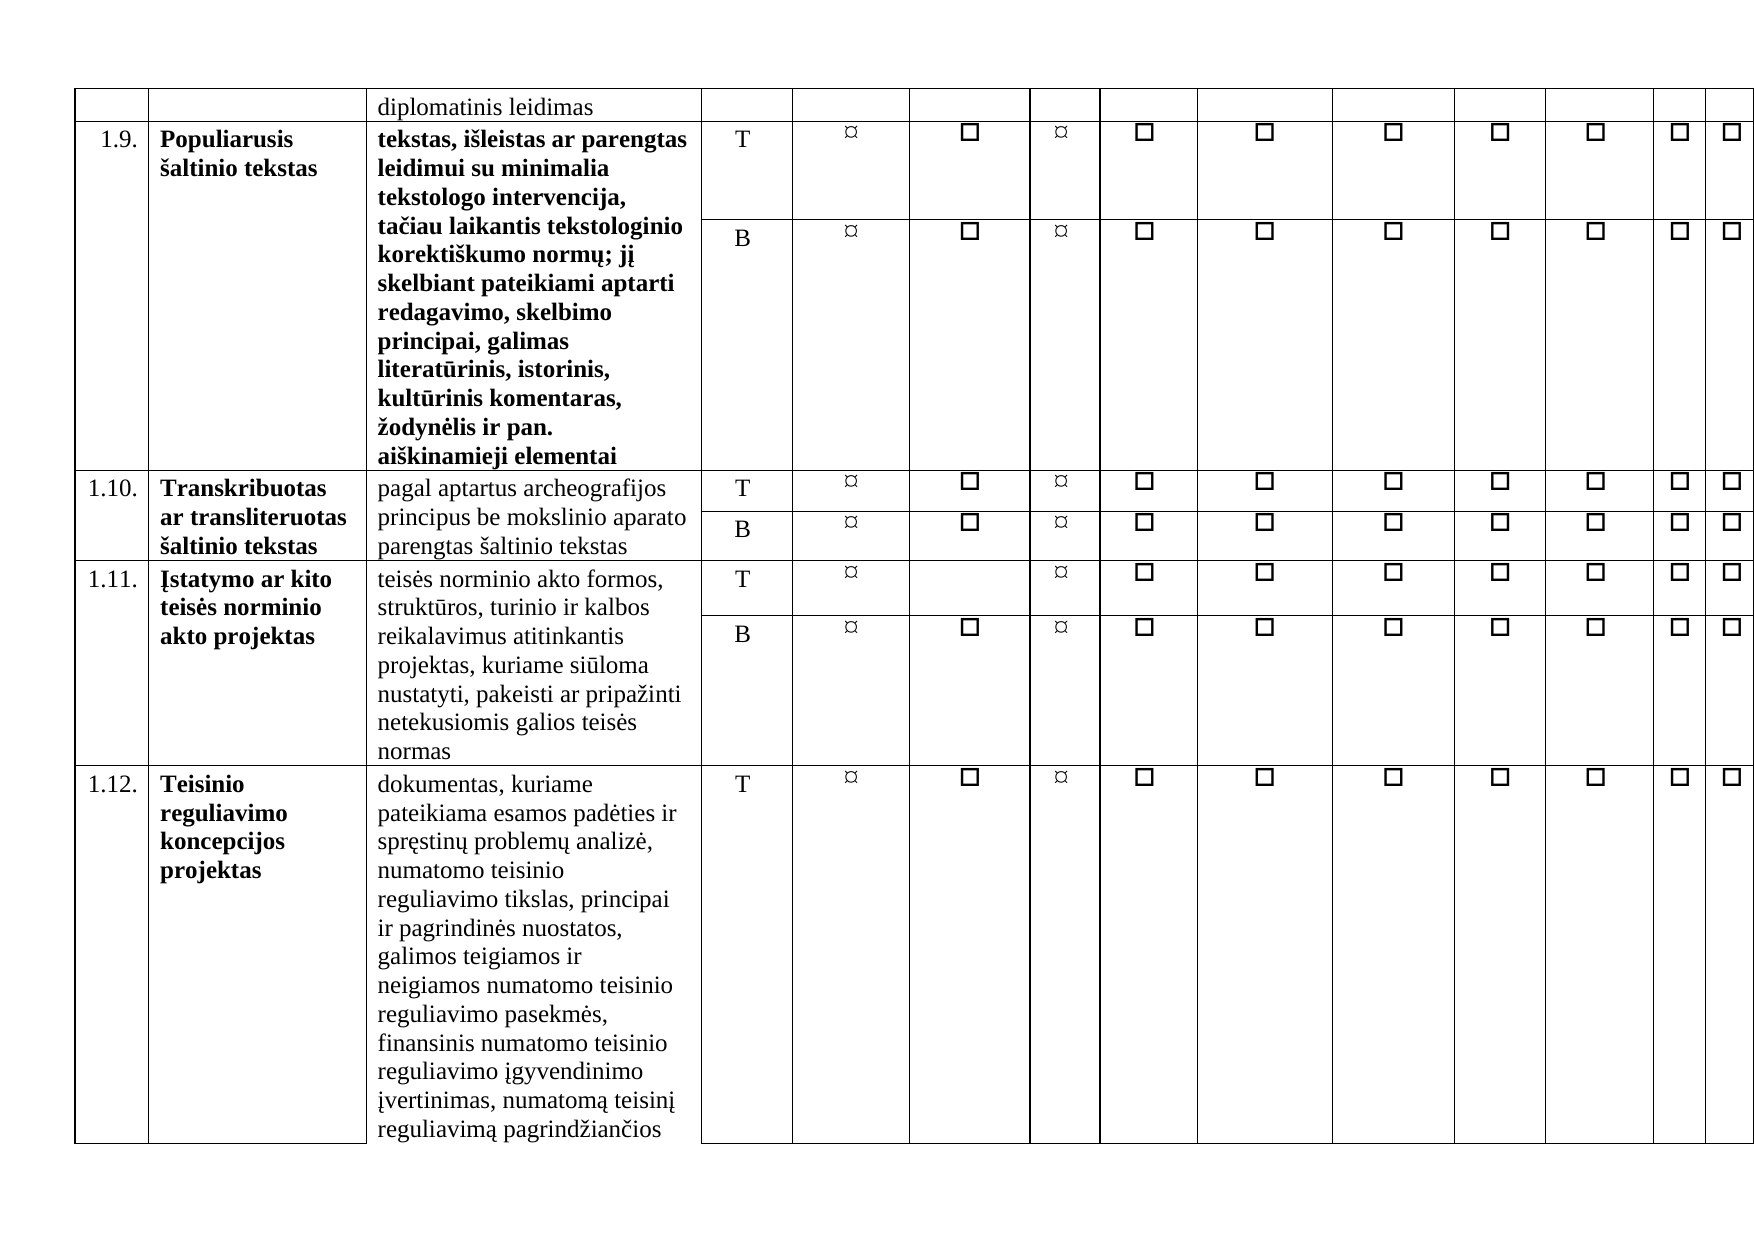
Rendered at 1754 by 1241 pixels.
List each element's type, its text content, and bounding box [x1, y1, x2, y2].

table_cell  [1031, 766, 1099, 1143]
table_cell  [1198, 561, 1332, 615]
table_cell T [702, 122, 792, 219]
table_cell [1101, 89, 1197, 121]
table_cell  [793, 512, 909, 560]
table_cell [149, 89, 366, 121]
table_cell [1333, 89, 1454, 121]
table_cell  [1198, 471, 1332, 511]
table_cell Teisinio reguliavimo koncepcijos projektas [149, 766, 366, 1143]
table_cell  [1654, 122, 1705, 219]
table_cell  [1654, 471, 1705, 511]
table_cell  [1198, 512, 1332, 560]
table_cell  [1455, 122, 1545, 219]
table_cell  [1333, 561, 1454, 615]
table_cell Transkribuotas ar transliteruotas šaltinio tekstas [149, 471, 366, 560]
table_cell [910, 89, 1029, 121]
table_cell  [1031, 616, 1099, 765]
table_cell  [1455, 561, 1545, 615]
table_cell  [1198, 122, 1332, 219]
table_cell [1654, 89, 1705, 121]
table_cell  [910, 616, 1029, 765]
table_cell pagal aptartus archeografijos principus be mokslinio aparato parengtas šaltinio tekstas [367, 471, 701, 560]
table_cell  [1546, 512, 1653, 560]
table_cell  [1101, 471, 1197, 511]
table_cell  [793, 616, 909, 765]
table_cell teisės norminio akto formos, struktūros, turinio ir kalbos reikalavimus atitinkantis projektas, kuriame siūloma nustatyti, pakeisti ar pripažinti netekusiomis galios teisės normas [367, 561, 701, 765]
table_cell  [1031, 471, 1099, 511]
table_cell tekstas, išleistas ar parengtas leidimui su minimalia tekstologo intervencija, tačiau laikantis tekstologinio korektiškumo normų; jį skelbiant pateikiami aptarti redagavimo, skelbimo principai, galimas literatūrinis, istorinis, kultūrinis komentaras, žodynėlis ir pan. aiškinamieji elementai [367, 122, 701, 469]
table_cell  [1455, 471, 1545, 511]
table_cell  [1031, 122, 1099, 219]
table_cell  [1333, 220, 1454, 469]
table_cell  [1455, 220, 1545, 469]
table_cell  [1706, 512, 1753, 560]
table_cell  [1706, 766, 1753, 1143]
table_cell  [1101, 122, 1197, 219]
table_cell  [1101, 616, 1197, 765]
table_cell  [793, 122, 909, 219]
table_cell  [1706, 471, 1753, 511]
table_cell  [1198, 616, 1332, 765]
table_cell Populiarusis šaltinio tekstas [149, 122, 366, 469]
table_cell  [1031, 561, 1099, 615]
table_cell  [1101, 512, 1197, 560]
table_cell  [1101, 766, 1197, 1143]
table_cell  [1333, 122, 1454, 219]
table_cell B [702, 220, 792, 469]
table_cell  [1333, 512, 1454, 560]
table_cell  [1455, 512, 1545, 560]
table_cell  [1101, 561, 1197, 615]
table_cell T [702, 471, 792, 511]
table_cell  [793, 766, 909, 1143]
table_cell  [1706, 220, 1753, 469]
table_cell  [1546, 561, 1653, 615]
table_cell [1031, 89, 1099, 121]
table_cell [1455, 89, 1545, 121]
table_cell 1.9. [76, 122, 148, 469]
table_cell  [910, 766, 1029, 1143]
table_cell  [910, 122, 1029, 219]
table_cell 1.12. [76, 766, 148, 1143]
table_cell  [1546, 220, 1653, 469]
table_cell  [1333, 471, 1454, 511]
table_cell [910, 561, 1029, 615]
table_cell [1546, 89, 1653, 121]
table_cell  [1546, 616, 1653, 765]
table_cell dokumentas, kuriame pateikiama esamos padėties ir spręstinų problemų analizė, numatomo teisinio reguliavimo tikslas, principai ir pagrindinės nuostatos, galimos teigiamos ir neigiamos numatomo teisinio reguliavimo pasekmės, finansinis numatomo teisinio reguliavimo įgyvendinimo įvertinimas, numatomą teisinį reguliavimą pagrindžiančios [367, 766, 701, 1143]
table_cell  [1333, 766, 1454, 1143]
table_cell  [1455, 766, 1545, 1143]
table_cell  [1706, 616, 1753, 765]
table_cell  [1546, 766, 1653, 1143]
table_cell  [1706, 561, 1753, 615]
table_cell  [1198, 220, 1332, 469]
table_cell T [702, 561, 792, 615]
table_cell  [1654, 616, 1705, 765]
table_cell  [1031, 220, 1099, 469]
table_cell  [1333, 616, 1454, 765]
table_cell  [1654, 561, 1705, 615]
table_cell  [1546, 471, 1653, 511]
table_cell  [1654, 512, 1705, 560]
table_cell  [1455, 616, 1545, 765]
table_cell diplomatinis leidimas [367, 89, 701, 121]
table_cell Įstatymo ar kito teisės norminio akto projektas [149, 561, 366, 765]
table_cell B [702, 616, 792, 765]
table_cell [793, 89, 909, 121]
table_cell  [793, 471, 909, 511]
table_cell [1706, 89, 1753, 121]
table_cell  [1031, 512, 1099, 560]
table_cell B [702, 512, 792, 560]
table_cell  [1101, 220, 1197, 469]
table_cell [76, 89, 148, 121]
table_cell  [1706, 122, 1753, 219]
table_cell  [793, 561, 909, 615]
table_cell [1198, 89, 1332, 121]
table_cell T [702, 766, 792, 1143]
table_cell  [1198, 766, 1332, 1143]
table_cell 1.10. [76, 471, 148, 560]
table_cell [702, 89, 792, 121]
table_cell 1.11. [76, 561, 148, 765]
table_cell  [793, 220, 909, 469]
table_cell  [1654, 220, 1705, 469]
table_cell  [910, 220, 1029, 469]
table_cell  [910, 471, 1029, 511]
table_cell  [1654, 766, 1705, 1143]
table_cell  [1546, 122, 1653, 219]
table_cell  [910, 512, 1029, 560]
